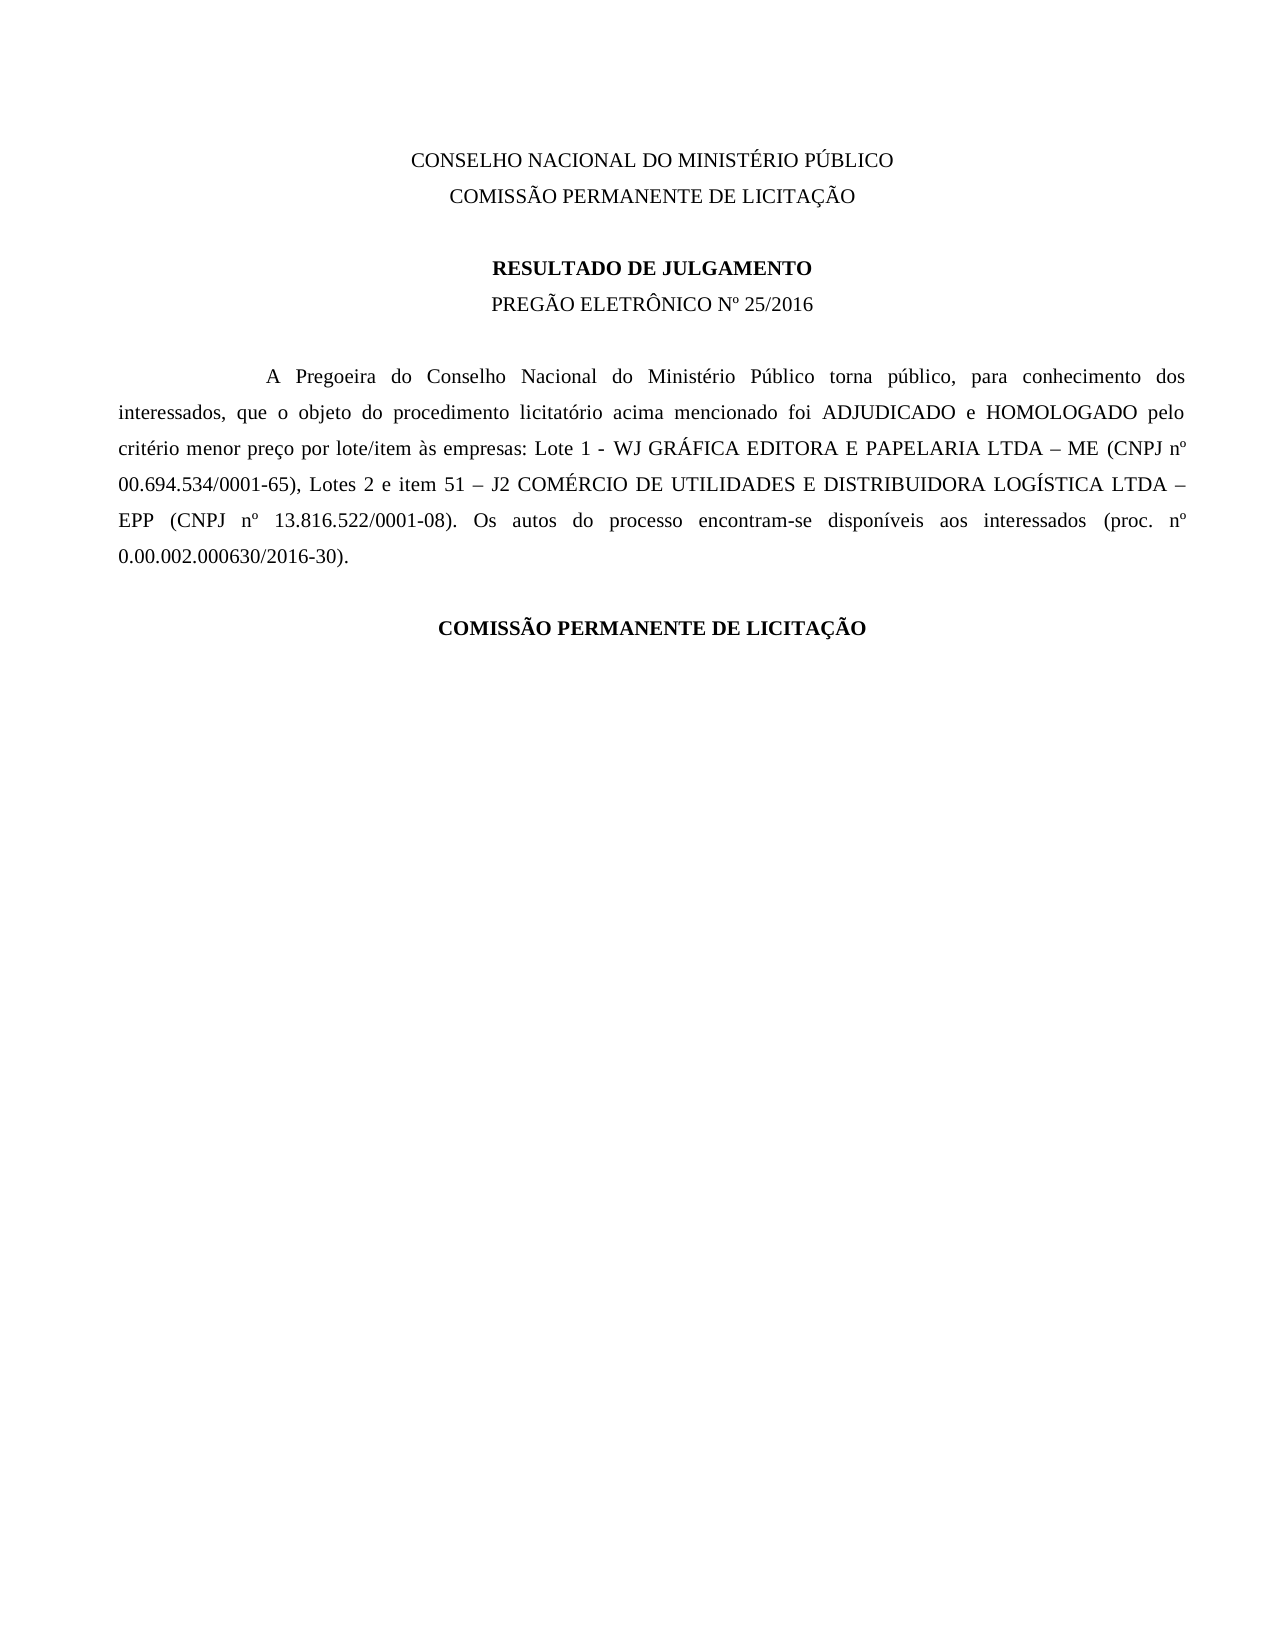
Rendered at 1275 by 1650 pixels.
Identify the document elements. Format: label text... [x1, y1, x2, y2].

text PREGÃO ELETRÔNICO Nº 25/2016 [118, 292, 1186, 316]
text COMISSÃO PERMANENTE DE LICITAÇÃO [118, 184, 1186, 208]
text CONSELHO NACIONAL DO MINISTÉRIO PÚBLICO [118, 148, 1186, 172]
text A Pregoeira do Conselho Nacional do Ministério Público torna público, para conhecimento dos interessados, que o objeto do procedimento licitatório acima mencionado foi ADJUDICADO e HOMOLOGADO pelo critério menor preço por lote/item às empresas: Lote 1 - WJ GRÁFICA EDITORA E PAPELARIA LTDA – ME (CNPJ nº 00.694.534/0001-65), Lotes 2 e item 51 – J2 COMÉRCIO DE UTILIDADES E DISTRIBUIDORA LOGÍSTICA LTDA – EPP (CNPJ nº 13.816.522/0001-08). Os autos do processo encontram-se disponíveis aos interessados (proc. nº 0.00.002.000630/2016-30). [118, 364, 1186, 568]
subtitle RESULTADO DE JULGAMENTO [118, 256, 1186, 280]
text COMISSÃO PERMANENTE DE LICITAÇÃO [118, 616, 1186, 640]
